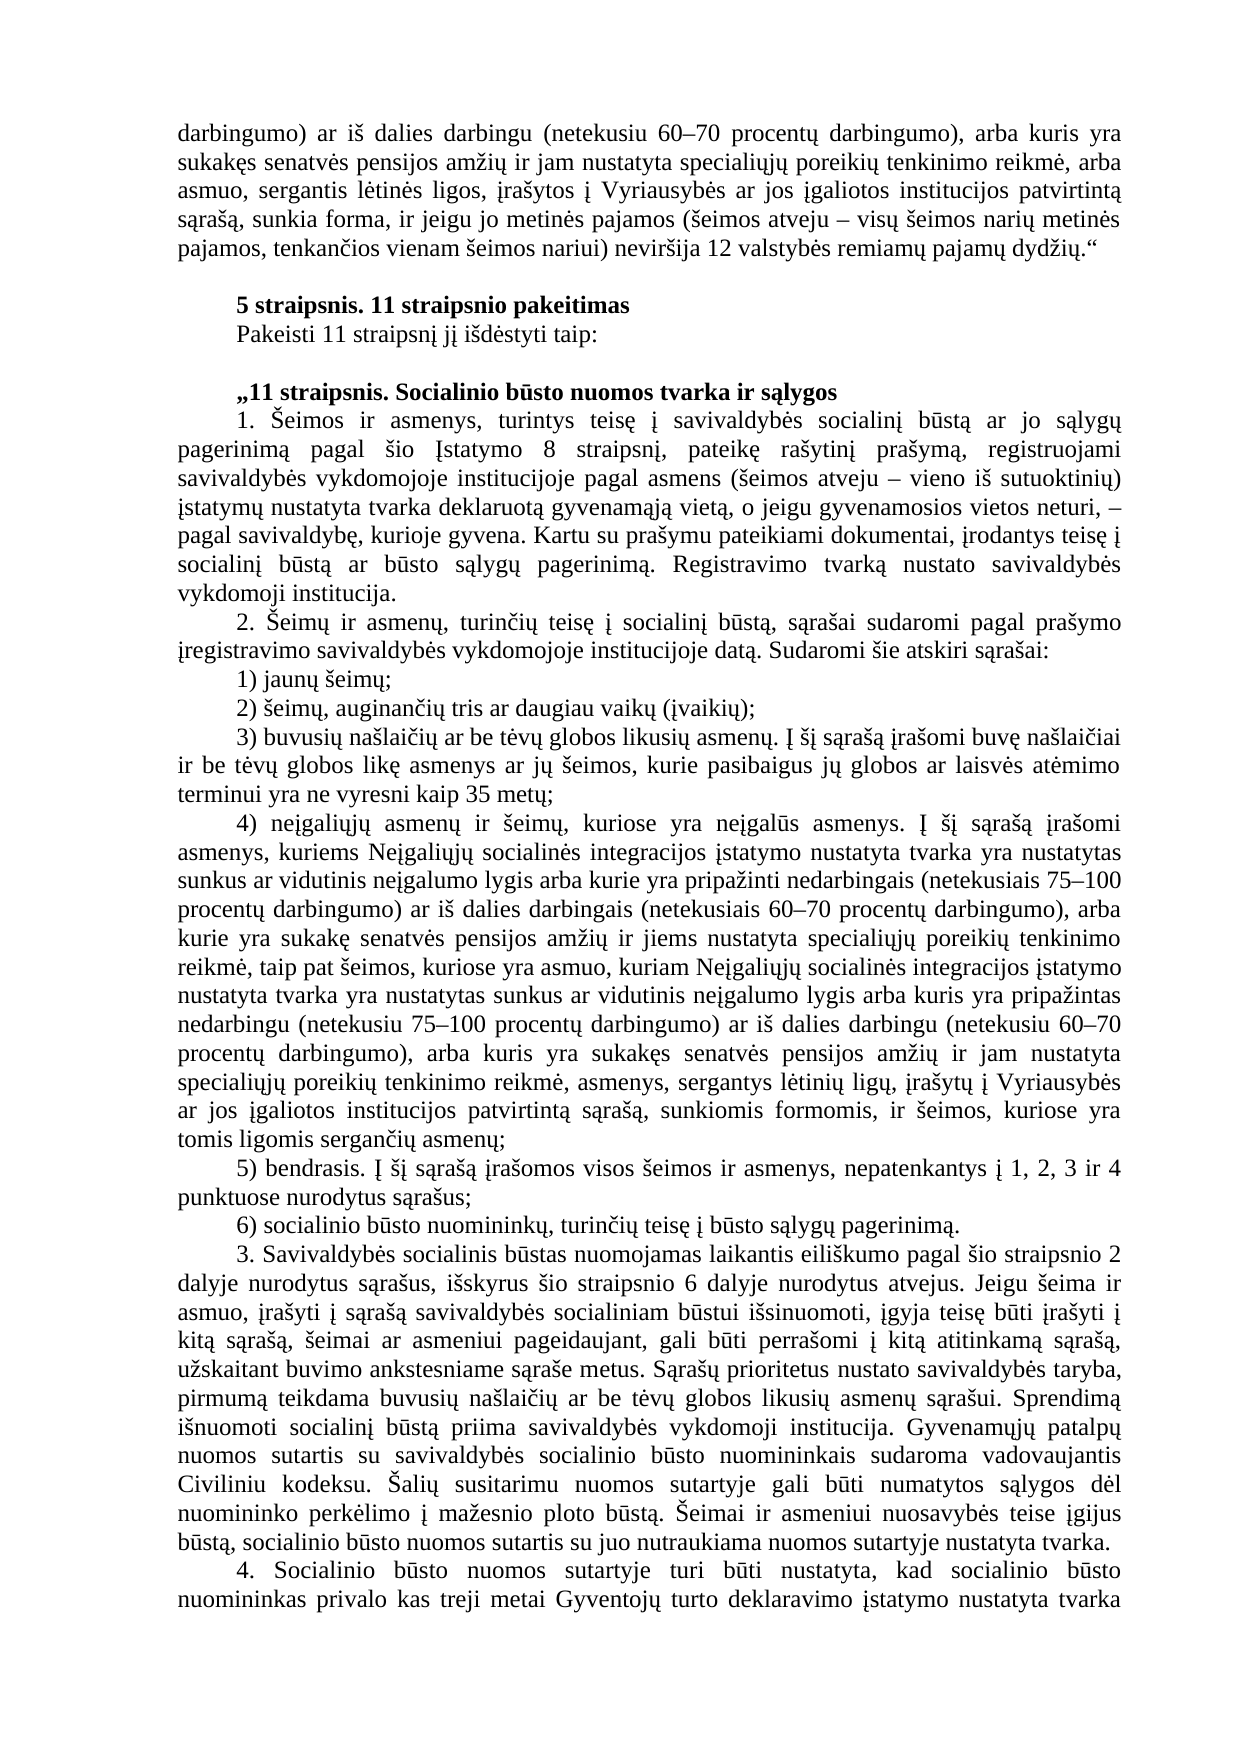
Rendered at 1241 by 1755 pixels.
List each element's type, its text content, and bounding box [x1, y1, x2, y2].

text 5 straipsnis. 11 straipsnio pakeitimas [177, 291, 1122, 319]
text 4) neįgaliųjų asmenų ir šeimų, kuriose yra neįgalūs asmenys. Į šį sąrašą įrašomi asmenys, kuriems Neįgaliųjų socialinės integracijos įstatymo nustatyta tvarka yra nustatytas sunkus ar vidutinis neįgalumo lygis arba kurie yra pripažinti nedarbingais (netekusiais 75–100 procentų darbingumo) ar iš dalies darbingais (netekusiais 60–70 procentų darbingumo), arba kurie yra sukakę senatvės pensijos amžių ir jiems nustatyta specialiųjų poreikių tenkinimo reikmė, taip pat šeimos, kuriose yra asmuo, kuriam Neįgaliųjų socialinės integracijos įstatymo nustatyta tvarka yra nustatytas sunkus ar vidutinis neįgalumo lygis arba kuris yra pripažintas nedarbingu (netekusiu 75–100 procentų darbingumo) ar iš dalies darbingu (netekusiu 60–70 procentų darbingumo), arba kuris yra sukakęs senatvės pensijos amžių ir jam nustatyta specialiųjų poreikių tenkinimo reikmė, asmenys, sergantys lėtinių ligų, įrašytų į Vyriausybės ar jos įgaliotos institucijos patvirtintą sąrašą, sunkiomis formomis, ir šeimos, kuriose yra tomis ligomis sergančių asmenų; [177, 808, 1122, 1153]
text 3. Savivaldybės socialinis būstas nuomojamas laikantis eiliškumo pagal šio straipsnio 2 dalyje nurodytus sąrašus, išskyrus šio straipsnio 6 dalyje nurodytus atvejus. Jeigu šeima ir asmuo, įrašyti į sąrašą savivaldybės socialiniam būstui išsinuomoti, įgyja teisę būti įrašyti į kitą sąrašą, šeimai ar asmeniui pageidaujant, gali būti perrašomi į kitą atitinkamą sąrašą, užskaitant buvimo ankstesniame sąraše metus. Sąrašų prioritetus nustato savivaldybės taryba, pirmumą teikdama buvusių našlaičių ar be tėvų globos likusių asmenų sąrašui. Sprendimą išnuomoti socialinį būstą priima savivaldybės vykdomoji institucija. Gyvenamųjų patalpų nuomos sutartis su savivaldybės socialinio būsto nuomininkais sudaroma vadovaujantis Civiliniu kodeksu. Šalių susitarimu nuomos sutartyje gali būti numatytos sąlygos dėl nuomininko perkėlimo į mažesnio ploto būstą. Šeimai ir asmeniui nuosavybės teise įgijus būstą, socialinio būsto nuomos sutartis su juo nutraukiama nuomos sutartyje nustatyta tvarka. [177, 1239, 1122, 1556]
text Pakeisti 11 straipsnį jį išdėstyti taip: [177, 319, 1122, 348]
text 5) bendrasis. Į šį sąrašą įrašomos visos šeimos ir asmenys, nepatenkantys į 1, 2, 3 ir 4 punktuose nurodytus sąrašus; [177, 1153, 1122, 1211]
text 3) buvusių našlaičių ar be tėvų globos likusių asmenų. Į šį sąrašą įrašomi buvę našlaičiai ir be tėvų globos likę asmenys ar jų šeimos, kurie pasibaigus jų globos ar laisvės atėmimo terminui yra ne vyresni kaip 35 metų; [177, 722, 1122, 808]
text „11 straipsnis. Socialinio būsto nuomos tvarka ir sąlygos [177, 377, 1122, 406]
text 1) jaunų šeimų; [177, 664, 1122, 693]
text 2) šeimų, auginančių tris ar daugiau vaikų (įvaikių); [177, 693, 1122, 722]
text 1. Šeimos ir asmenys, turintys teisę į savivaldybės socialinį būstą ar jo sąlygų pagerinimą pagal šio Įstatymo 8 straipsnį, pateikę rašytinį prašymą, registruojami savivaldybės vykdomojoje institucijoje pagal asmens (šeimos atveju – vieno iš sutuoktinių) įstatymų nustatyta tvarka deklaruotą gyvenamąją vietą, o jeigu gyvenamosios vietos neturi, – pagal savivaldybę, kurioje gyvena. Kartu su prašymu pateikiami dokumentai, įrodantys teisę į socialinį būstą ar būsto sąlygų pagerinimą. Registravimo tvarką nustato savivaldybės vykdomoji institucija. [177, 406, 1122, 607]
text 2. Šeimų ir asmenų, turinčių teisę į socialinį būstą, sąrašai sudaromi pagal prašymo įregistravimo savivaldybės vykdomojoje institucijoje datą. Sudaromi šie atskiri sąrašai: [177, 607, 1122, 664]
text 4. Socialinio būsto nuomos sutartyje turi būti nustatyta, kad socialinio būsto nuomininkas privalo kas treji metai Gyventojų turto deklaravimo įstatymo nustatyta tvarka [177, 1556, 1122, 1613]
text 6) socialinio būsto nuomininkų, turinčių teisę į būsto sąlygų pagerinimą. [177, 1211, 1122, 1239]
text darbingumo) ar iš dalies darbingu (netekusiu 60–70 procentų darbingumo), arba kuris yra sukakęs senatvės pensijos amžių ir jam nustatyta specialiųjų poreikių tenkinimo reikmė, arba asmuo, sergantis lėtinės ligos, įrašytos į Vyriausybės ar jos įgaliotos institucijos patvirtintą sąrašą, sunkia forma, ir jeigu jo metinės pajamos (šeimos atveju – visų šeimos narių metinės pajamos, tenkančios vienam šeimos nariui) neviršija 12 valstybės remiamų pajamų dydžių.“ [177, 118, 1122, 262]
